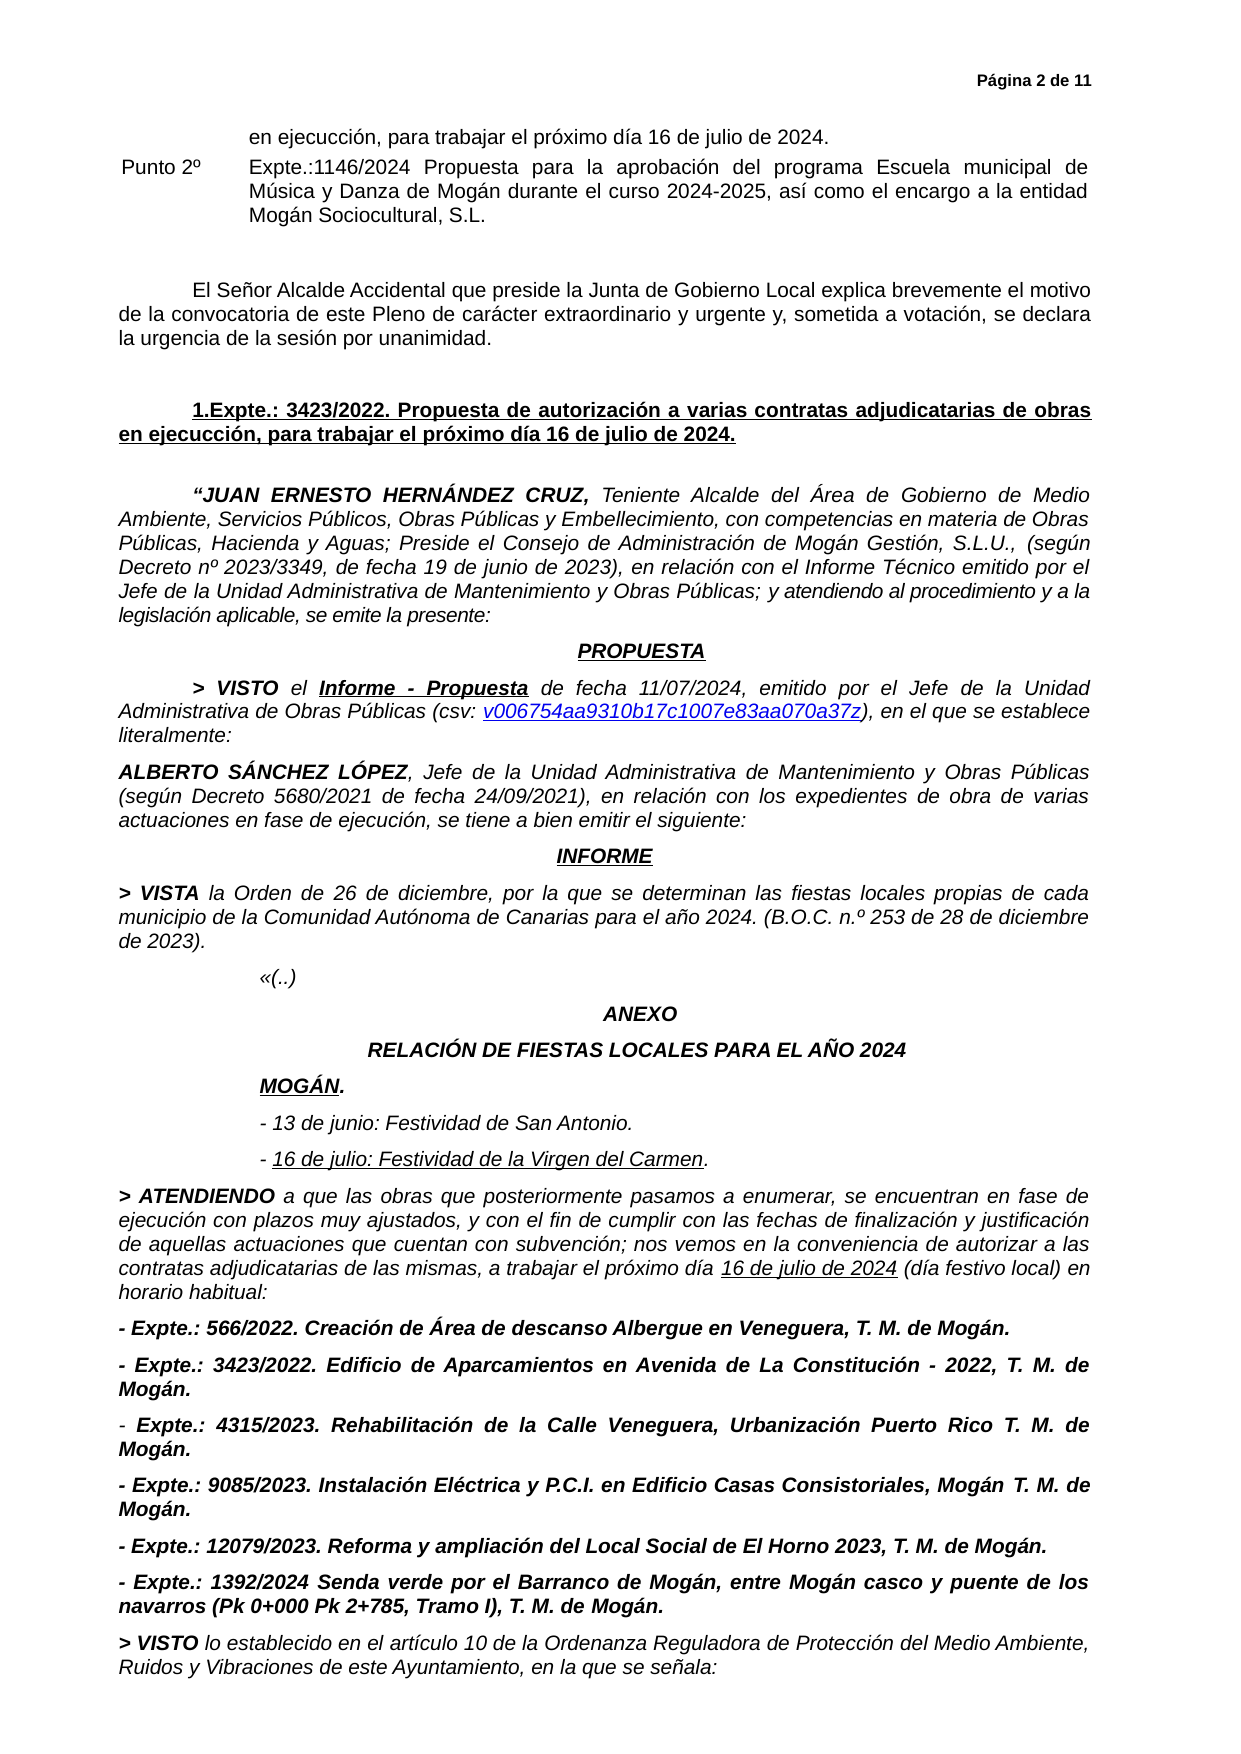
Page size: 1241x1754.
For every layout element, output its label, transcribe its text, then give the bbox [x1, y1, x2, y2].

text ANEXO [188, 1001, 1022, 1025]
text - Expte.: 566/2022. Creación de Área de descanso Albergue en Veneguera, T. M. de Mogán. [118, 1316, 1092, 1340]
text - 16 de julio: Festividad de la Virgen del Carmen. [188, 1147, 1022, 1171]
text - Expte.: 12079/2023. Reforma y ampliación del Local Social de El Horno 2023, T. M. de Mogán. [118, 1534, 1092, 1558]
text El Señor Alcalde Accidental que preside la Junta de Gobierno Local explica brevemente el motivo de la convocatoria de este Pleno de carácter extraordinario y urgente y, sometida a votación, se declara la urgencia de la sesión por unanimidad. [118, 277, 1092, 349]
text MOGÁN. [188, 1074, 1022, 1098]
table_cell Expte.:1146/2024 Propuesta para la aprobación del programa Escuela municipal de Música y Danza de Mogán durante el curso 2024-2025, así como el encargo a la entidad Mogán Sociocultural, S.L. [246, 152, 1092, 277]
text 1.Expte.: 3423/2022. Propuesta de autorización a varias contratas adjudicatarias de obras en ejecucción, para trabajar el próximo día 16 de julio de 2024. [118, 398, 1092, 446]
text > VISTO el Informe - Propuesta de fecha 11/07/2024, emitido por el Jefe de la Unidad Administrativa de Obras Públicas (csv: v006754aa9310b17c1007e83aa070a37z), en el que se establece literalmente: [118, 675, 1092, 747]
text - Expte.: 4315/2023. Rehabilitación de la Calle Veneguera, Urbanización Puerto Rico T. M. de Mogán. [118, 1413, 1092, 1461]
text - Expte.: 1392/2024 Senda verde por el Barranco de Mogán, entre Mogán casco y puente de los navarros (Pk 0+000 Pk 2+785, Tramo I), T. M. de Mogán. [118, 1570, 1092, 1618]
table_cell Punto 2º [118, 152, 246, 277]
text - Expte.: 3423/2022. Edificio de Aparcamientos en Avenida de La Constitución - 2022, T. M. de Mogán. [118, 1352, 1092, 1400]
text “JUAN ERNESTO HERNÁNDEZ CRUZ, Teniente Alcalde del Área de Gobierno de Medio Ambiente, Servicios Públicos, Obras Públicas y Embellecimiento, con competencias en materia de Obras Públicas, Hacienda y Aguas; Preside el Consejo de Administración de Mogán Gestión, S.L.U., (según Decreto nº 2023/3349, de fecha 19 de junio de 2023), en relación con el Informe Técnico emitido por el Jefe de la Unidad Administrativa de Mantenimiento y Obras Públicas; y atendiendo al procedimiento y a la legislación aplicable, se emite la presente: [118, 483, 1092, 626]
text ALBERTO SÁNCHEZ LÓPEZ, Jefe de la Unidad Administrativa de Mantenimiento y Obras Públicas (según Decreto 5680/2021 de fecha 24/09/2021), en relación con los expedientes de obra de varias actuaciones en fase de ejecución, se tiene a bien emitir el siguiente: [118, 760, 1092, 832]
table_cell en ejecucción, para trabajar el próximo día 16 de julio de 2024. [246, 122, 1092, 152]
text - Expte.: 9085/2023. Instalación Eléctrica y P.C.I. en Edificio Casas Consistoriales, Mogán T. M. de Mogán. [118, 1473, 1092, 1521]
table_cell [118, 122, 246, 152]
text «(..) [188, 965, 1022, 989]
text > ATENDIENDO a que las obras que posteriormente pasamos a enumerar, se encuentran en fase de ejecución con plazos muy ajustados, y con el fin de cumplir con las fechas de finalización y justificación de aquellas actuaciones que cuentan con subvención; nos vemos en la conveniencia de autorizar a las contratas adjudicatarias de las mismas, a trabajar el próximo día 16 de julio de 2024 (día festivo local) en horario habitual: [118, 1184, 1092, 1303]
text RELACIÓN DE FIESTAS LOCALES PARA EL AÑO 2024 [188, 1038, 1022, 1062]
text > VISTO lo establecido en el artículo 10 de la Ordenanza Reguladora de Protección del Medio Ambiente, Ruidos y Vibraciones de este Ayuntamiento, en la que se señala: [118, 1631, 1092, 1678]
text - 13 de junio: Festividad de San Antonio. [188, 1111, 1022, 1135]
text > VISTA la Orden de 26 de diciembre, por la que se determinan las fiestas locales propias de cada municipio de la Comunidad Autónoma de Canarias para el año 2024. (B.O.C. n.º 253 de 28 de diciembre de 2023). [118, 881, 1092, 952]
text INFORME [118, 844, 1092, 868]
text PROPUESTA [118, 639, 1092, 663]
